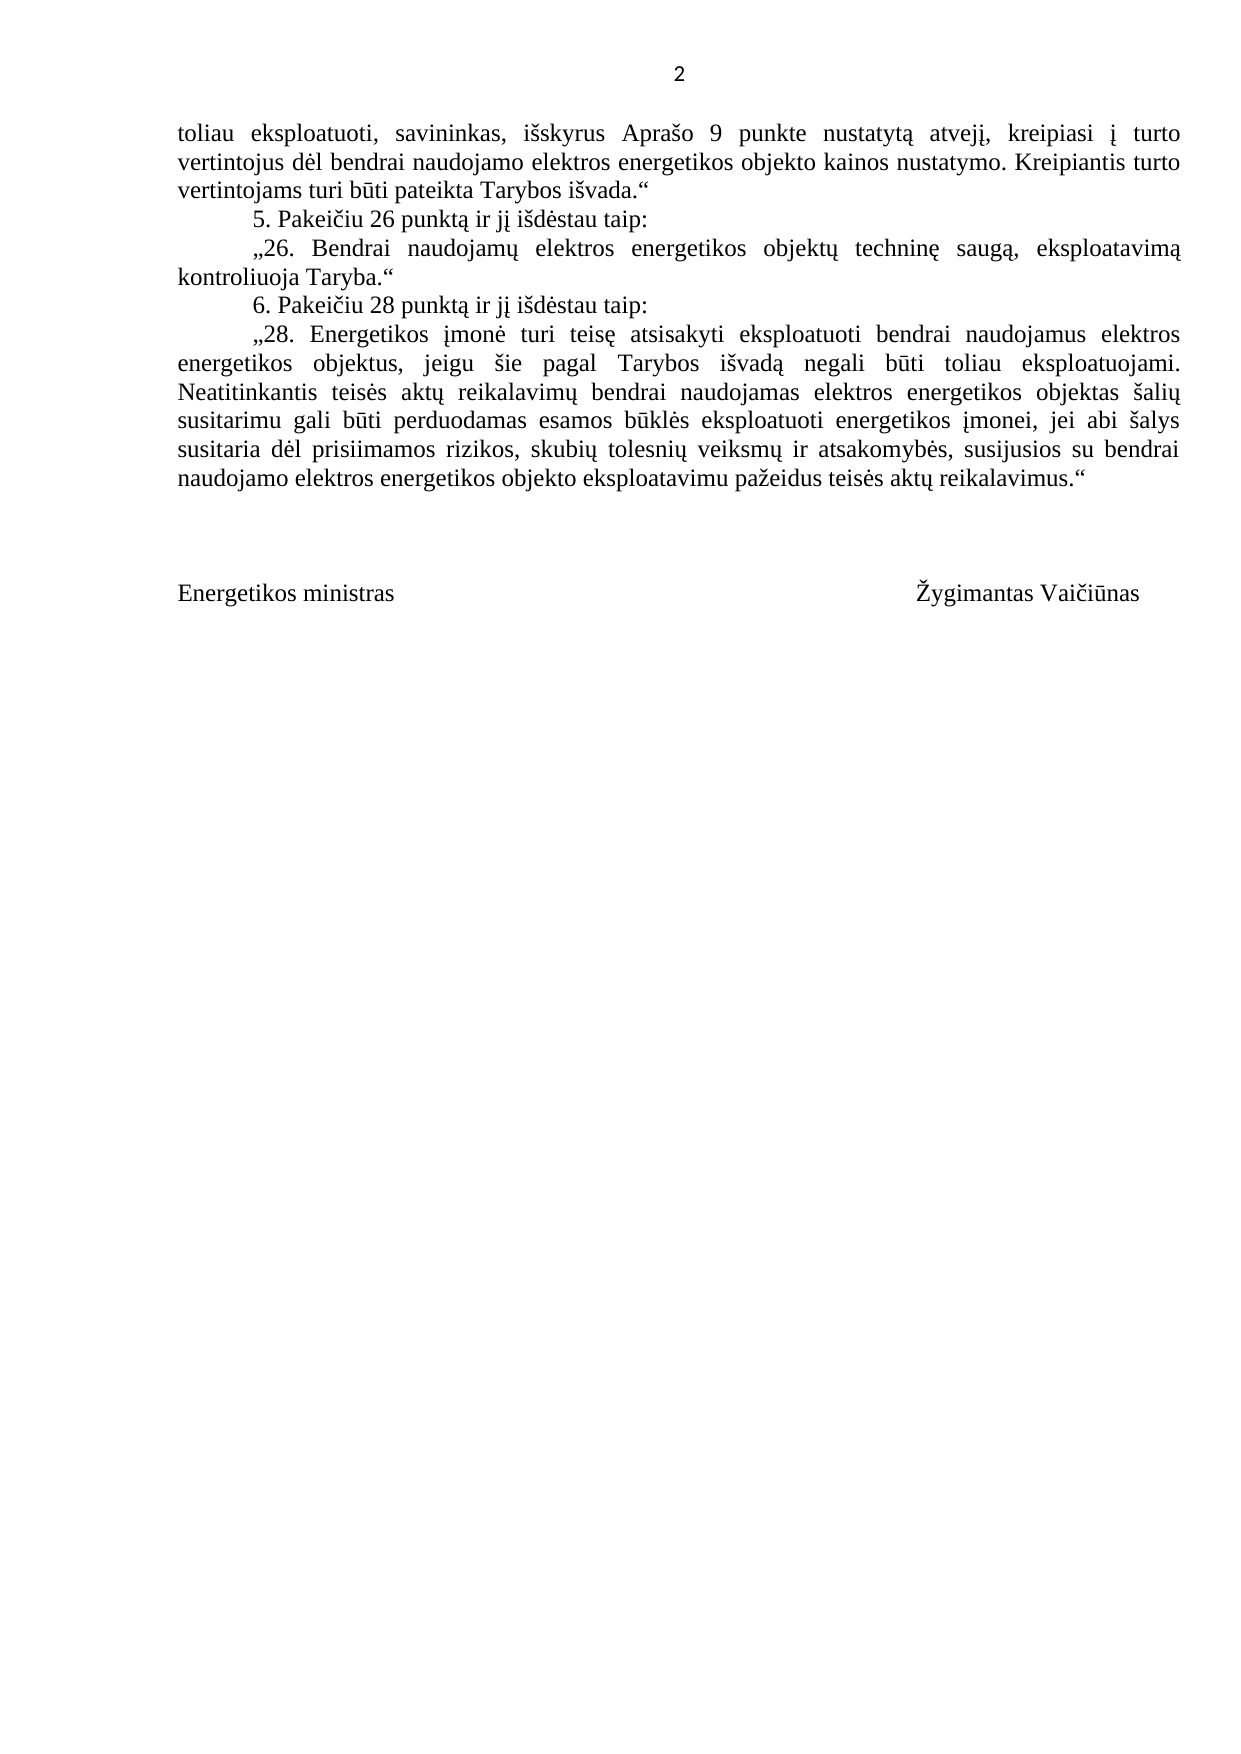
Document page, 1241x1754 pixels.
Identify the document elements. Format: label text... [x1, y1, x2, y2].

text Energetikos ministras Žygimantas Vaičiūnas [177, 578, 1181, 607]
text 6. Pakeičiu 28 punktą ir jį išdėstau taip: [177, 291, 1181, 319]
text toliau eksploatuoti, savininkas, išskyrus Aprašo 9 punkte nustatytą atvejį, kreipiasi į turto vertintojus dėl bendrai naudojamo elektros energetikos objekto kainos nustatymo. Kreipiantis turto vertintojams turi būti pateikta Tarybos išvada.“ [177, 118, 1181, 204]
text 5. Pakeičiu 26 punktą ir jį išdėstau taip: [177, 204, 1181, 233]
text „28. Energetikos įmonė turi teisę atsisakyti eksploatuoti bendrai naudojamus elektros energetikos objektus, jeigu šie pagal Tarybos išvadą negali būti toliau eksploatuojami. Neatitinkantis teisės aktų reikalavimų bendrai naudojamas elektros energetikos objektas šalių susitarimu gali būti perduodamas esamos būklės eksploatuoti energetikos įmonei, jei abi šalys susitaria dėl prisiimamos rizikos, skubių tolesnių veiksmų ir atsakomybės, susijusios su bendrai naudojamo elektros energetikos objekto eksploatavimu pažeidus teisės aktų reikalavimus.“ [177, 319, 1181, 492]
text „26. Bendrai naudojamų elektros energetikos objektų techninę saugą, eksploatavimą kontroliuoja Taryba.“ [177, 233, 1181, 291]
